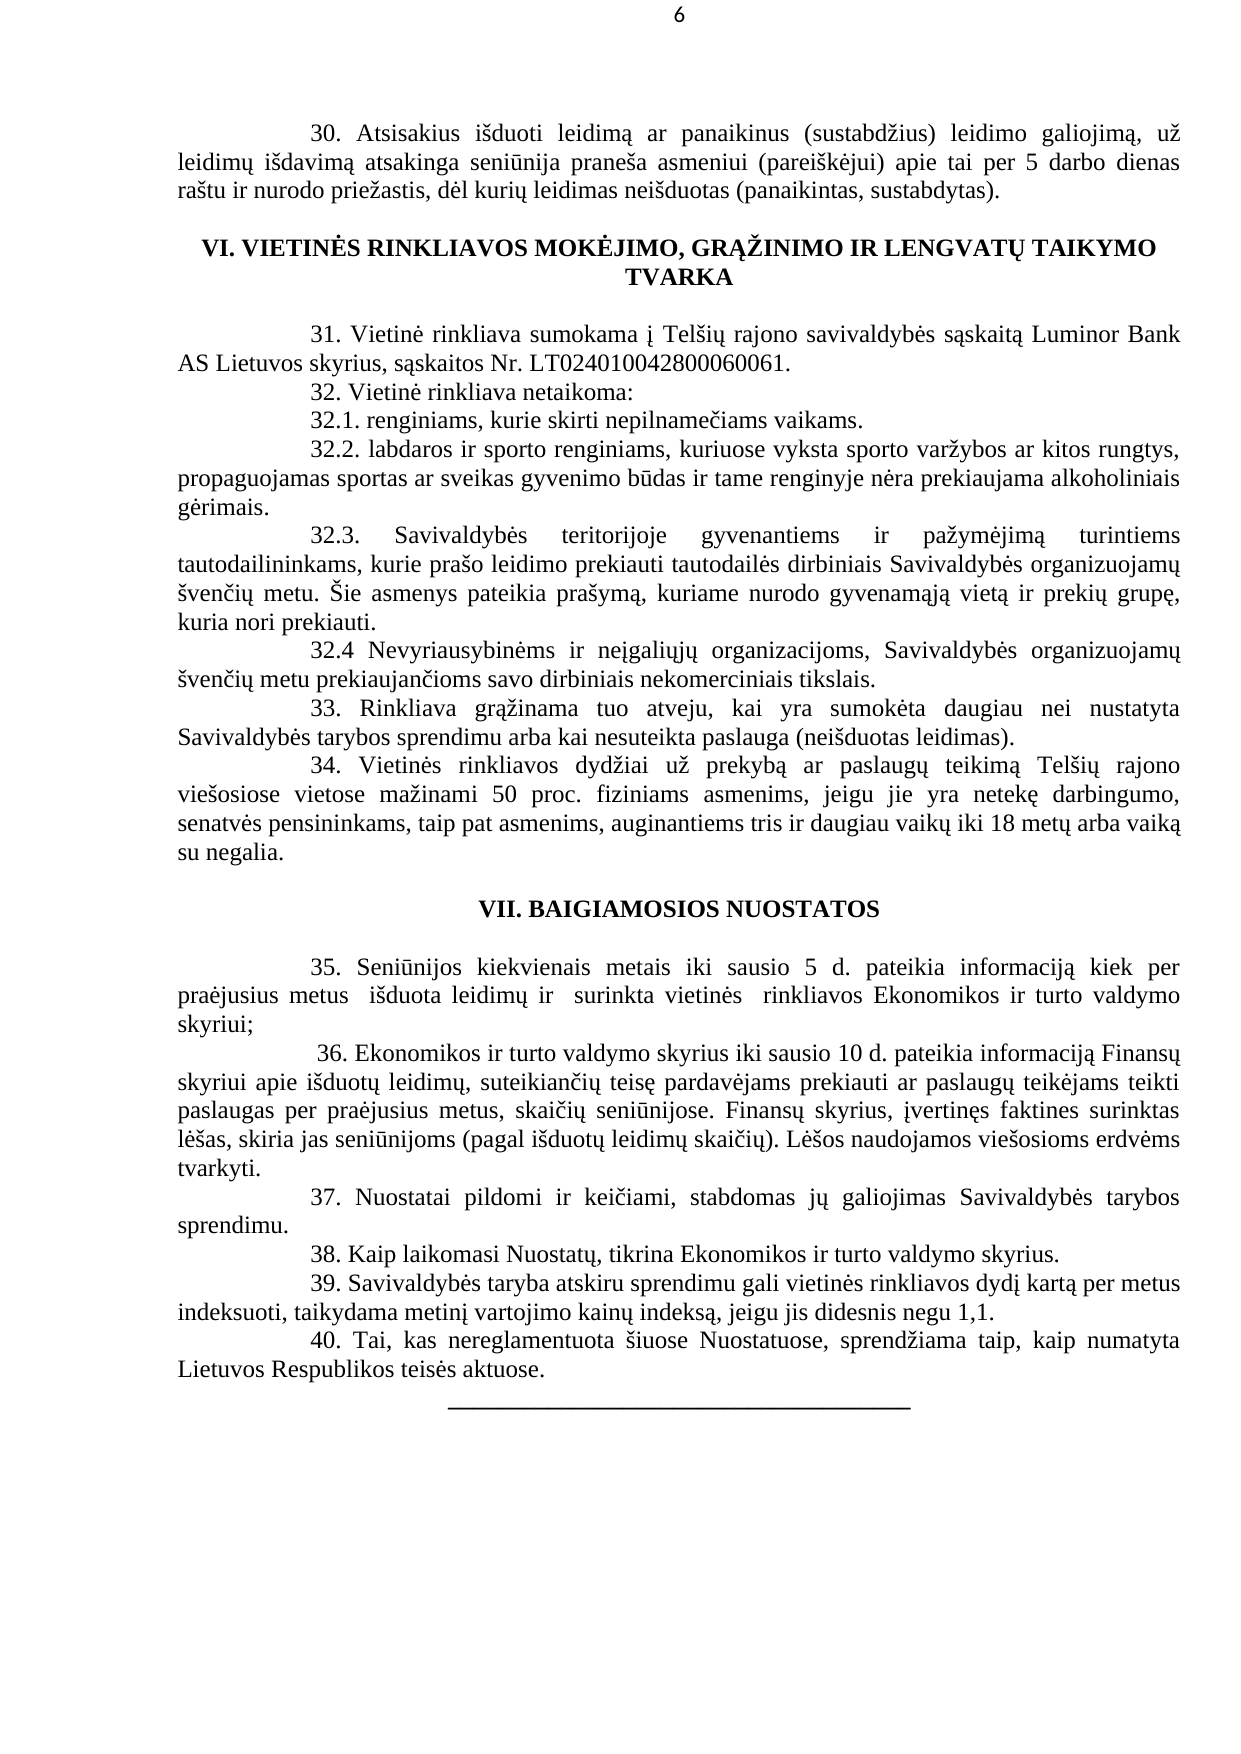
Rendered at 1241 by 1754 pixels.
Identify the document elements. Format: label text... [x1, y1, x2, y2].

text 32.4 Nevyriausybinėms ir neįgaliųjų organizacijoms, Savivaldybės organizuojamų švenčių metu prekiaujančioms savo dirbiniais nekomerciniais tikslais. [177, 636, 1181, 693]
text 34. Vietinės rinkliavos dydžiai už prekybą ar paslaugų teikimą Telšių rajono viešosiose vietose mažinami 50 proc. fiziniams asmenims, jeigu jie yra netekę darbingumo, senatvės pensininkams, taip pat asmenims, auginantiems tris ir daugiau vaikų iki 18 metų arba vaiką su negalia. [177, 751, 1181, 866]
text 37. Nuostatai pildomi ir keičiami, stabdomas jų galiojimas Savivaldybės tarybos sprendimu. [177, 1182, 1181, 1239]
text 38. Kaip laikomasi Nuostatų, tikrina Ekonomikos ir turto valdymo skyrius. [177, 1239, 1181, 1268]
text 40. Tai, kas nereglamentuota šiuose Nuostatuose, sprendžiama taip, kaip numatyta Lietuvos Respublikos teisės aktuose. [177, 1326, 1181, 1383]
text VII. BAIGIAMOSIOS NUOSTATOS [177, 894, 1181, 923]
text 39. Savivaldybės taryba atskiru sprendimu gali vietinės rinkliavos dydį kartą per metus indeksuoti, taikydama metinį vartojimo kainų indeksą, jeigu jis didesnis negu 1,1. [177, 1268, 1181, 1326]
text 35. Seniūnijos kiekvienais metais iki sausio 5 d. pateikia informaciją kiek per praėjusius metus išduota leidimų ir surinkta vietinės rinkliavos Ekonomikos ir turto valdymo skyriui; [177, 952, 1181, 1038]
text 32.3. Savivaldybės teritorijoje gyvenantiems ir pažymėjimą turintiems tautodailininkams, kurie prašo leidimo prekiauti tautodailės dirbiniais Savivaldybės organizuojamų švenčių metu. Šie asmenys pateikia prašymą, kuriame nurodo gyvenamąją vietą ir prekių grupę, kuria nori prekiauti. [177, 521, 1181, 636]
text 36. Ekonomikos ir turto valdymo skyrius iki sausio 10 d. pateikia informaciją Finansų skyriui apie išduotų leidimų, suteikiančių teisę pardavėjams prekiauti ar paslaugų teikėjams teikti paslaugas per praėjusius metus, skaičių seniūnijose. Finansų skyrius, įvertinęs faktines surinktas lėšas, skiria jas seniūnijoms (pagal išduotų leidimų skaičių). Lėšos naudojamos viešosioms erdvėms tvarkyti. [177, 1038, 1181, 1182]
text 30. Atsisakius išduoti leidimą ar panaikinus (sustabdžius) leidimo galiojimą, už leidimų išdavimą atsakinga seniūnija praneša asmeniui (pareiškėjui) apie tai per 5 darbo dienas raštu ir nurodo priežastis, dėl kurių leidimas neišduotas (panaikintas, sustabdytas). [177, 118, 1181, 204]
text 33. Rinkliava grąžinama tuo atveju, kai yra sumokėta daugiau nei nustatyta Savivaldybės tarybos sprendimu arba kai nesuteikta paslauga (neišduotas leidimas). [177, 693, 1181, 751]
text 31. Vietinė rinkliava sumokama į Telšių rajono savivaldybės sąskaitą Luminor Bank AS Lietuvos skyrius, sąskaitos Nr. LT024010042800060061. [177, 319, 1181, 377]
text 32.2. labdaros ir sporto renginiams, kuriuose vyksta sporto varžybos ar kitos rungtys, propaguojamas sportas ar sveikas gyvenimo būdas ir tame renginyje nėra prekiaujama alkoholiniais gėrimais. [177, 434, 1181, 521]
text 32.1. renginiams, kurie skirti nepilnamečiams vaikams. [177, 406, 1181, 434]
text _____________________________________ [177, 1383, 1181, 1412]
text VI. VIETINĖS RINKLIAVOS MOKĖJIMO, GRĄŽINIMO IR LENGVATŲ TAIKYMO TVARKA [177, 233, 1181, 291]
text 32. Vietinė rinkliava netaikoma: [177, 377, 1181, 406]
